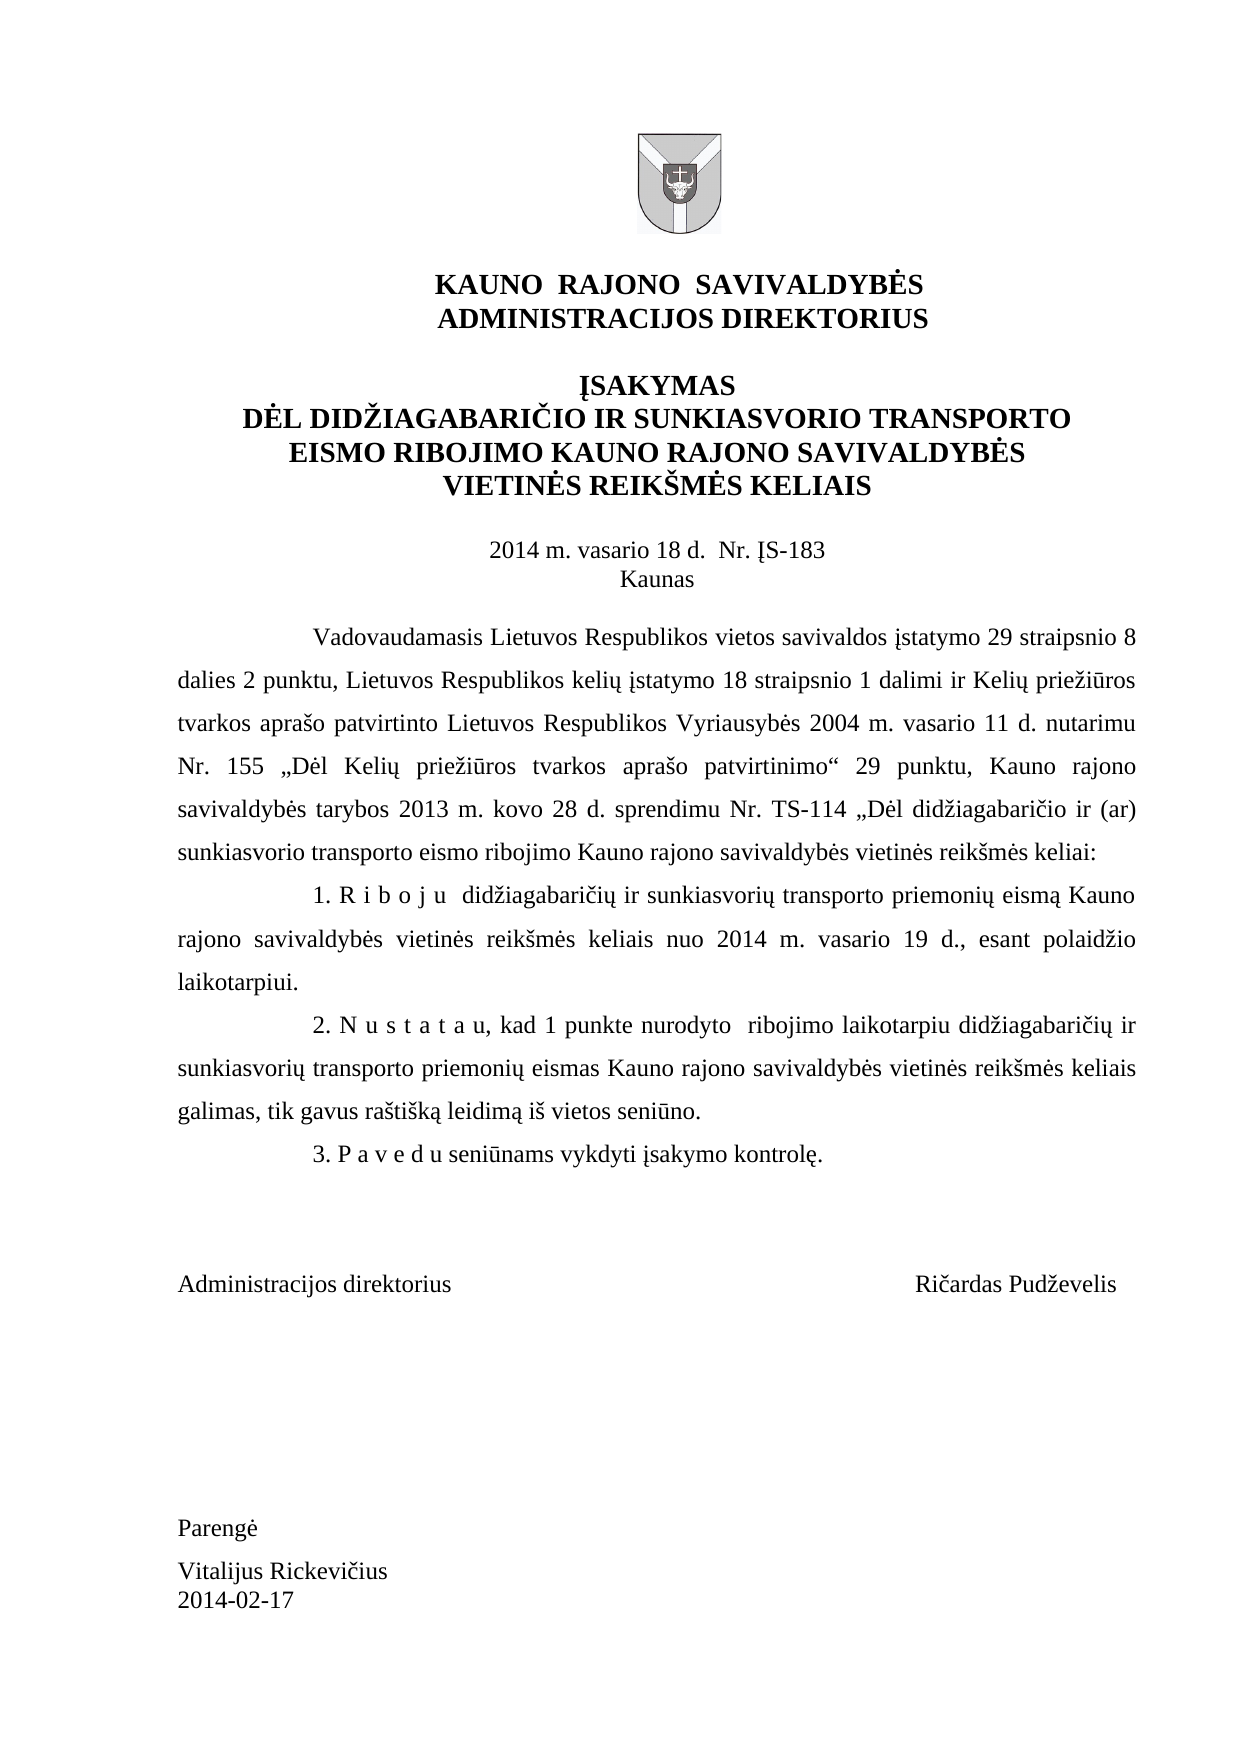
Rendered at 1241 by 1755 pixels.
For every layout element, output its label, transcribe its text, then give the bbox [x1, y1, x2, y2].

text Kaunas [177, 564, 1137, 593]
text 2. N u s t a t a u, kad 1 punkte nurodyto ribojimo laikotarpiu didžiagabaričių ir sunkiasvorių transporto priemonių eismas Kauno rajono savivaldybės vietinės reikšmės keliais galimas, tik gavus raštišką leidimą iš vietos seniūno. [177, 1010, 1137, 1125]
text Vadovaudamasis Lietuvos Respublikos vietos savivaldos įstatymo 29 straipsnio 8 dalies 2 punktu, Lietuvos Respublikos kelių įstatymo 18 straipsnio 1 dalimi ir Kelių priežiūros tvarkos aprašo patvirtinto Lietuvos Respublikos Vyriausybės 2004 m. vasario 11 d. nutarimu Nr. 155 „Dėl Kelių priežiūros tvarkos aprašo patvirtinimo“ 29 punktu, Kauno rajono savivaldybės tarybos 2013 m. kovo 28 d. sprendimu Nr. TS-114 „Dėl didžiagabaričio ir (ar) sunkiasvorio transporto eismo ribojimo Kauno rajono savivaldybės vietinės reikšmės keliai: [177, 622, 1137, 866]
text KAUNO RAJONO SAVIVALDYBĖS [177, 267, 1181, 301]
text Parengė [177, 1513, 1137, 1542]
text EISMO RIBOJIMO KAUNO RAJONO SAVIVALDYBĖS [177, 435, 1137, 468]
text 3. P a v e d u seniūnams vykdyti įsakymo kontrolę. [177, 1139, 1137, 1168]
text Vitalijus Rickevičius [177, 1556, 1137, 1585]
text 2014-02-17 [177, 1585, 1137, 1614]
text 1. R i b o j u didžiagabaričių ir sunkiasvorių transporto priemonių eismą Kauno rajono savivaldybės vietinės reikšmės keliais nuo 2014 m. vasario 19 d., esant polaidžio laikotarpiui. [177, 881, 1137, 996]
text ĮSAKYMAS [177, 368, 1137, 401]
text ADMINISTRACIJOS DIREKTORIUS [177, 301, 1181, 334]
text VIETINĖS REIKŠMĖS KELIAIS [177, 468, 1137, 502]
text DĖL DIDŽIAGABARIČIO IR SUNKIASVORIO TRANSPORTO [177, 401, 1137, 435]
text Administracijos direktorius Ričardas Pudževelis [177, 1269, 1137, 1297]
text 2014 m. vasario 18 d. Nr. ĮS-183 [177, 536, 1137, 564]
